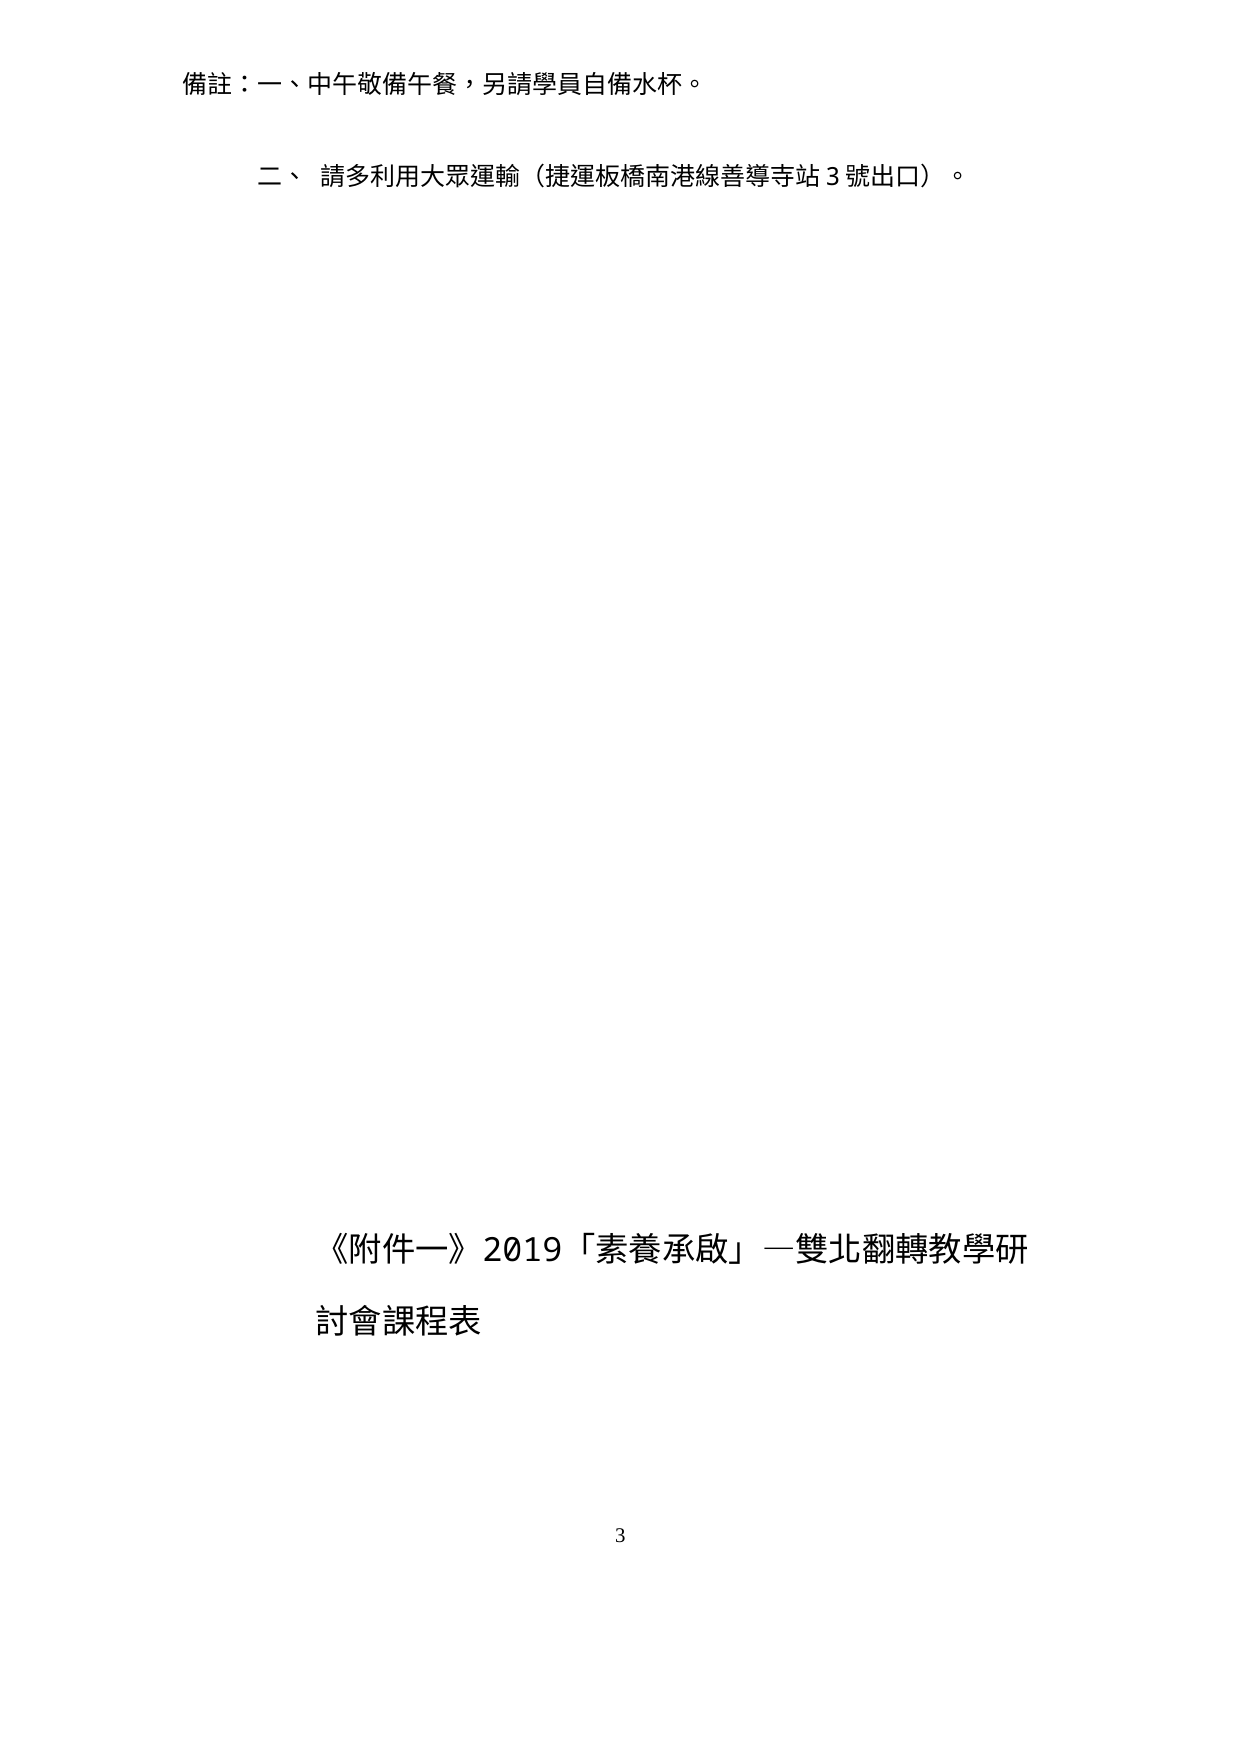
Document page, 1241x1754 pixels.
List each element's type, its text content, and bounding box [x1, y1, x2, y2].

text 二、 請多利用大眾運輸（捷運板橋南港線善導寺站3號出口）。 [183, 156, 1057, 193]
text 《附件一》2019「素養承啟」—雙北翻轉教學研討會課程表 [315, 1222, 1057, 1343]
text 備註：一、中午敬備午餐，另請學員自備水杯。 [183, 64, 1057, 101]
